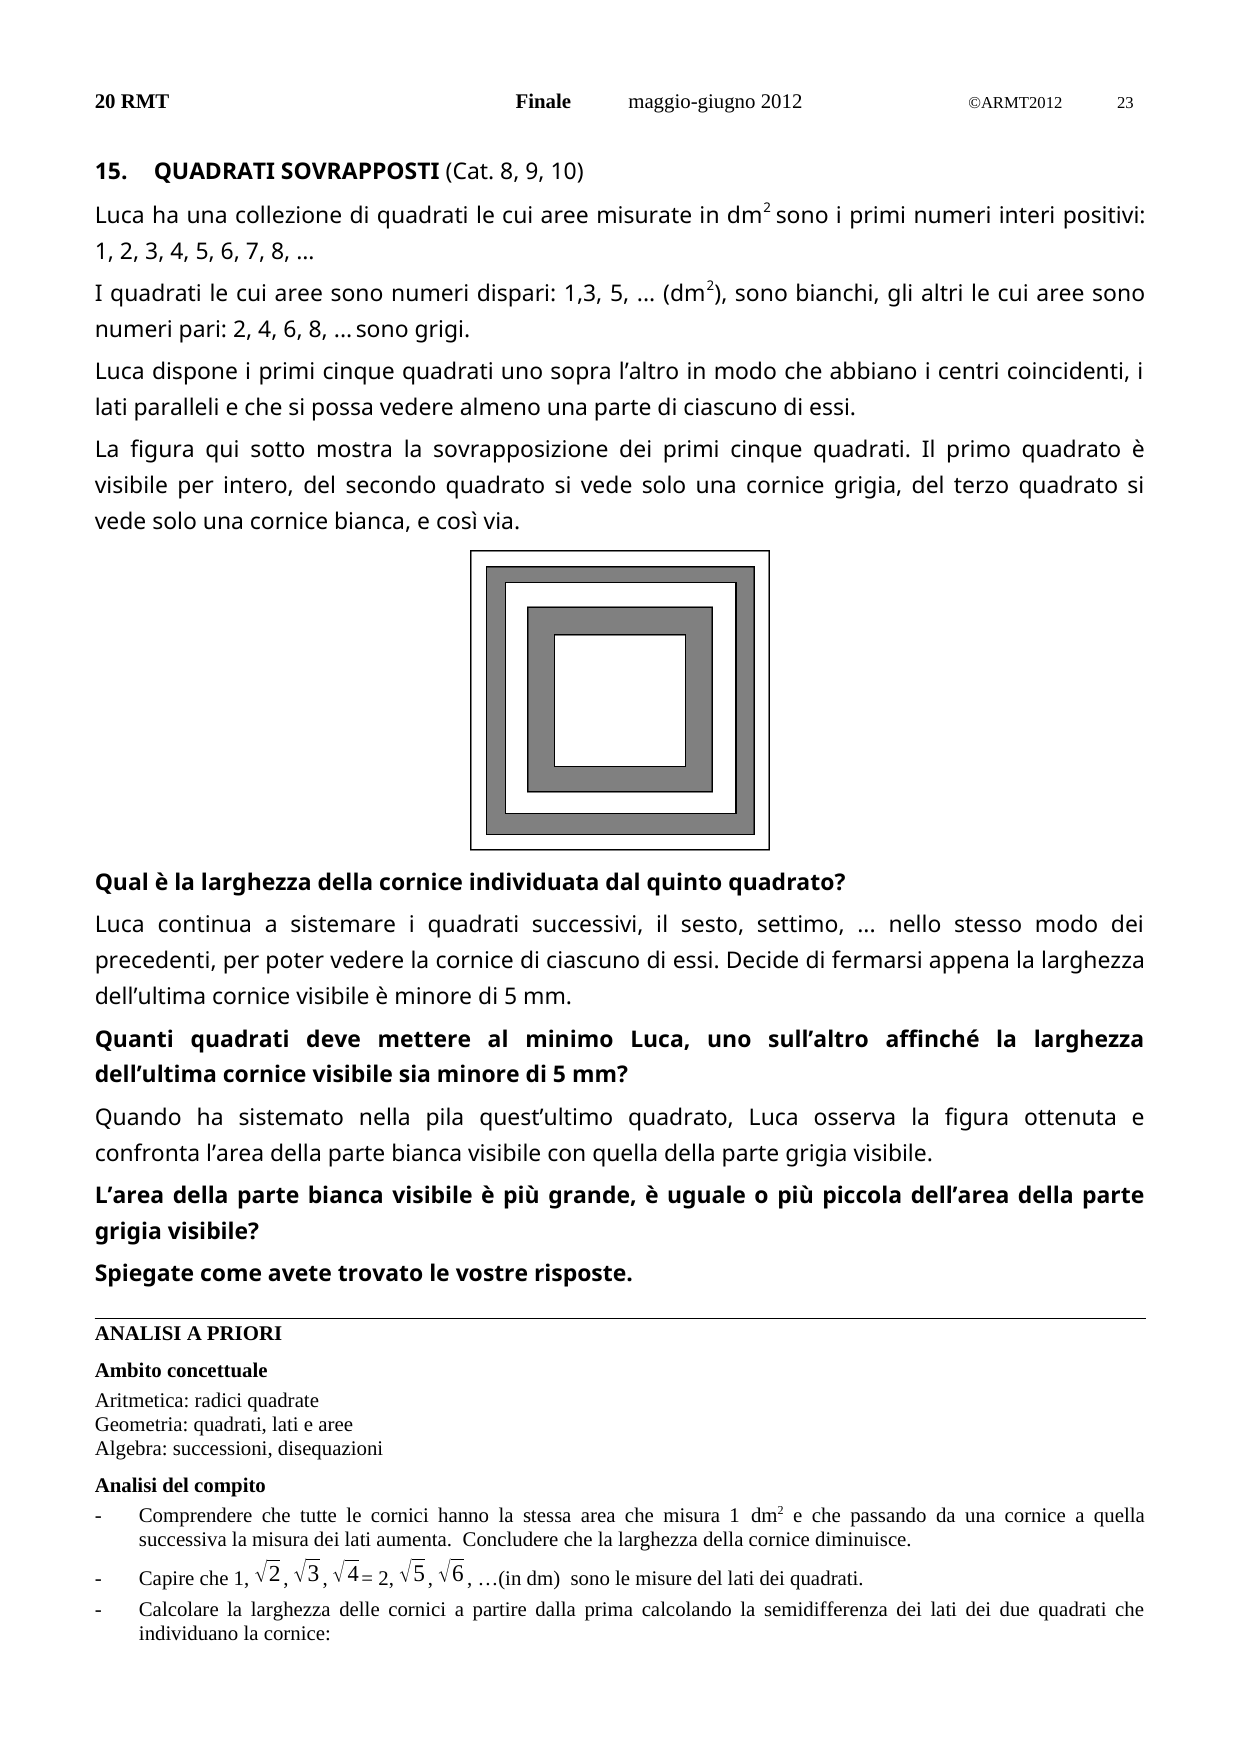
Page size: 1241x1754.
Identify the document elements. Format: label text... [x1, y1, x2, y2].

text Luca ha una collezione di quadrati le cui aree misurate in dm2 sono i primi numeri interi positivi: 1, 2, 3, 4, 5, 6, 7, 8, … [94, 199, 1146, 266]
text Analisi del compito [94, 1472, 1146, 1497]
text I quadrati le cui aree sono numeri dispari: 1,3, 5, ... (dm2), sono bianchi, gli altri le cui aree sono numeri pari: 2, 4, 6, 8, ... sono grigi. [94, 277, 1146, 344]
text Aritmetica: radici quadrate [94, 1388, 1146, 1412]
text Luca continua a sistemare i quadrati successivi, il sesto, settimo, ... nello stesso modo dei precedenti, per poter vedere la cornice di ciascuno di essi. Decide di fermarsi appena la larghezza dell’ultima cornice visibile è minore di 5 mm. [94, 908, 1146, 1012]
text ANALIsI A PRIORI [94, 1319, 1146, 1345]
text Geometria: quadrati, lati e aree [94, 1412, 1146, 1436]
text L’area della parte bianca visibile è più grande, è uguale o più piccola dell’area della parte grigia visibile? [94, 1179, 1146, 1246]
text - Calcolare la larghezza delle cornici a partire dalla prima calcolando la semidifferenza dei lati dei due quadrati che individuano la cornice: [94, 1597, 1146, 1645]
text Luca dispone i primi cinque quadrati uno sopra l’altro in modo che abbiano i centri coincidenti, i lati paralleli e che si possa vedere almeno una parte di ciascuno di essi. [94, 355, 1146, 422]
picture [466, 547, 774, 856]
text Algebra: successioni, disequazioni [94, 1436, 1146, 1460]
text Qual è la larghezza della cornice individuata dal quinto quadrato? [94, 866, 1146, 897]
text Quando ha sistemato nella pila quest’ultimo quadrato, Luca osserva la figura ottenuta e confronta l’area della parte bianca visibile con quella della parte grigia visibile. [94, 1101, 1146, 1168]
text - Comprendere che tutte le cornici hanno la stessa area che misura 1 dm2 e che passando da una cornice a quella successiva la misura dei lati aumenta. Concludere che la larghezza della cornice diminuisce. [94, 1503, 1146, 1551]
text Quanti quadrati deve mettere al minimo Luca, uno sull’altro affinché la larghezza dell’ultima cornice visibile sia minore di 5 mm? [94, 1022, 1146, 1090]
text Ambito concettuale [94, 1357, 1146, 1382]
text La figura qui sotto mostra la sovrapposizione dei primi cinque quadrati. Il primo quadrato è visibile per intero, del secondo quadrato si vede solo una cornice grigia, del terzo quadrato si vede solo una cornice bianca, e così via. [94, 433, 1146, 536]
text - Capire che 1, , , = 2, , , …(in dm) sono le misure del lati dei quadrati. [94, 1557, 1146, 1590]
text Spiegate come avete trovato le vostre risposte. [94, 1257, 1146, 1288]
text 15. QUADRATI SOVRAPPOSTI (Cat. 8, 9, 10) [94, 155, 1146, 186]
